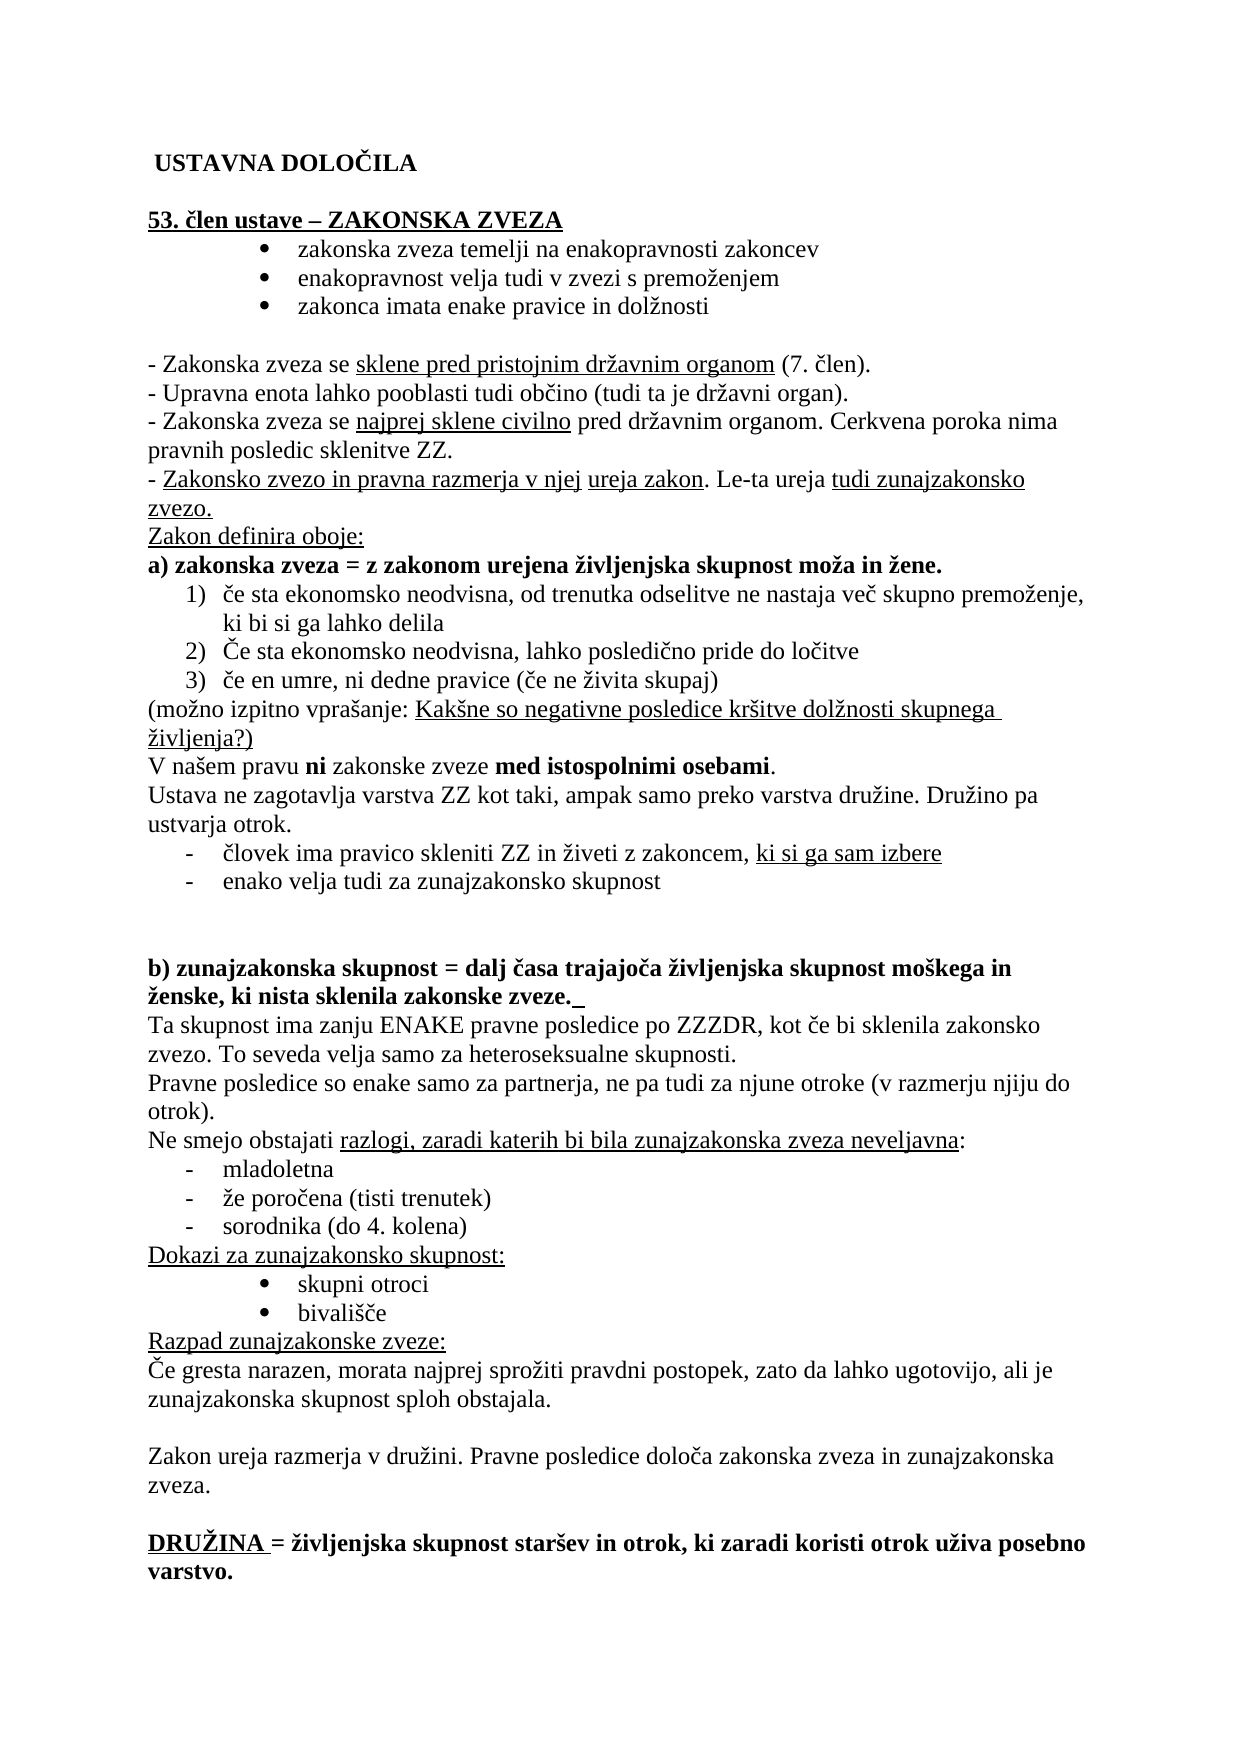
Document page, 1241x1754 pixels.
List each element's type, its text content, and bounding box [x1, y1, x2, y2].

list če en umre, ni dedne pravice (če ne živita skupaj) [185, 665, 1093, 694]
list mladoletna [185, 1154, 1093, 1183]
text - Upravna enota lahko pooblasti tudi občino (tudi ta je državni organ). [148, 378, 1093, 406]
text Ustava ne zagotavlja varstva ZZ kot taki, ampak samo preko varstva družine. Družino pa ustvarja otrok. [148, 780, 1093, 838]
list bivališče [260, 1298, 1093, 1326]
text Če gresta narazen, morata najprej sprožiti pravdni postopek, zato da lahko ugotovijo, ali je zunajzakonska skupnost sploh obstajala. [148, 1355, 1093, 1413]
text DRUŽINA = življenjska skupnost staršev in otrok, ki zaradi koristi otrok uživa posebno varstvo. [148, 1528, 1093, 1585]
text Zakon definira oboje: [148, 521, 1093, 550]
text - Zakonsko zvezo in pravna razmerja v njej ureja zakon. Le-ta ureja tudi zunajzakonsko zvezo. [148, 464, 1093, 521]
text Zakon ureja razmerja v družini. Pravne posledice določa zakonska zveza in zunajzakonska zveza. [148, 1441, 1093, 1499]
text Razpad zunajzakonske zveze: [148, 1326, 1093, 1355]
text V našem pravu ni zakonske zveze med istospolnimi osebami. [148, 751, 1093, 780]
text a) zakonska zveza = z zakonom urejena življenjska skupnost moža in žene. [148, 550, 1093, 579]
text USTAVNA DOLOČILA [148, 148, 1093, 176]
list človek ima pravico skleniti ZZ in živeti z zakoncem, ki si ga sam izbere [185, 838, 1093, 866]
text 53. člen ustave – ZAKONSKA ZVEZA [148, 205, 1093, 234]
list Če sta ekonomsko neodvisna, lahko posledično pride do ločitve [185, 636, 1093, 665]
list zakonca imata enake pravice in dolžnosti [260, 291, 1093, 320]
list že poročena (tisti trenutek) [185, 1183, 1093, 1211]
list enakopravnost velja tudi v zvezi s premoženjem [260, 263, 1093, 291]
text - Zakonska zveza se najprej sklene civilno pred državnim organom. Cerkvena poroka nima pravnih posledic sklenitve ZZ. [148, 406, 1093, 464]
text Dokazi za zunajzakonsko skupnost: [148, 1240, 1093, 1269]
list zakonska zveza temelji na enakopravnosti zakoncev [260, 234, 1093, 263]
text Pravne posledice so enake samo za partnerja, ne pa tudi za njune otroke (v razmerju njiju do otrok). [148, 1068, 1093, 1125]
text (možno izpitno vprašanje: Kakšne so negativne posledice kršitve dolžnosti skupnega življenja?) [148, 694, 1093, 751]
list sorodnika (do 4. kolena) [185, 1211, 1093, 1240]
list če sta ekonomsko neodvisna, od trenutka odselitve ne nastaja več skupno premoženje, ki bi si ga lahko delila [185, 579, 1093, 636]
list enako velja tudi za zunajzakonsko skupnost [185, 866, 1093, 895]
text - Zakonska zveza se sklene pred pristojnim državnim organom (7. člen). [148, 349, 1093, 378]
text Ne smejo obstajati razlogi, zaradi katerih bi bila zunajzakonska zveza neveljavna: [148, 1125, 1093, 1154]
text Ta skupnost ima zanju ENAKE pravne posledice po ZZZDR, kot če bi sklenila zakonsko zvezo. To seveda velja samo za heteroseksualne skupnosti. [148, 1010, 1093, 1068]
text b) zunajzakonska skupnost = dalj časa trajajoča življenjska skupnost moškega in ženske, ki nista sklenila zakonske zveze. [148, 953, 1093, 1010]
list skupni otroci [260, 1269, 1093, 1298]
